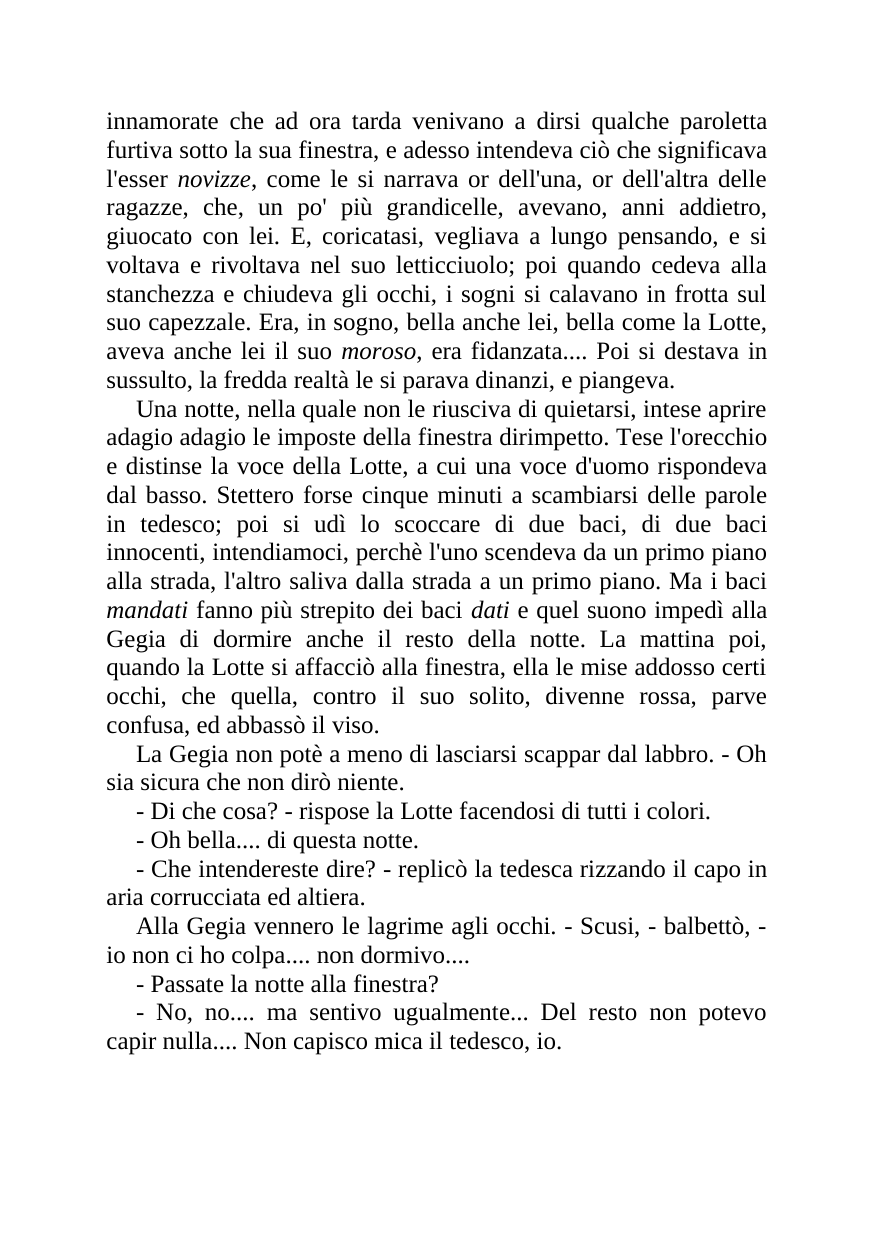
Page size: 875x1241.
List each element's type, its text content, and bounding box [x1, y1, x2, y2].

text Una notte, nella quale non le riusciva di quietarsi, intese aprire adagio adagio le imposte della finestra dirimpetto. Tese l'orecchio e distinse la voce della Lotte, a cui una voce d'uomo rispondeva dal basso. Stettero forse cinque minuti a scambiarsi delle parole in tedesco; poi si udì lo scoccare di due baci, di due baci innocenti, intendiamoci, perchè l'uno scendeva da un primo piano alla strada, l'altro saliva dalla strada a un primo piano. Ma i baci mandati fanno più strepito dei baci dati e quel suono impedì alla Gegia di dormire anche il resto della notte. La mattina poi, quando la Lotte si affacciò alla finestra, ella le mise addosso certi occhi, che quella, contro il suo solito, divenne rossa, parve confusa, ed abbassò il viso. [106, 394, 768, 739]
text La Gegia non potè a meno di lasciarsi scappar dal labbro. - Oh sia sicura che non dirò niente. [106, 739, 768, 796]
text - Di che cosa? - rispose la Lotte facendosi di tutti i colori. [106, 796, 768, 825]
text - Oh bella.... di questa notte. [106, 825, 768, 854]
text Alla Gegia vennero le lagrime agli occhi. - Scusi, - balbettò, - io non ci ho colpa.... non dormivo.... [106, 911, 768, 969]
text - Che intendereste dire? - replicò la tedesca rizzando il capo in aria corrucciata ed altiera. [106, 854, 768, 911]
text - Passate la notte alla finestra? [106, 969, 768, 997]
text innamorate che ad ora tarda venivano a dirsi qualche paroletta furtiva sotto la sua finestra, e adesso intendeva ciò che significava l'esser novizze, come le si narrava or dell'una, or dell'altra delle ragazze, che, un po' più grandicelle, avevano, anni addietro, giuocato con lei. E, coricatasi, vegliava a lungo pensando, e si voltava e rivoltava nel suo letticciuolo; poi quando cedeva alla stanchezza e chiudeva gli occhi, i sogni si calavano in frotta sul suo capezzale. Era, in sogno, bella anche lei, bella come la Lotte, aveva anche lei il suo moroso, era fidanzata.... Poi si destava in sussulto, la fredda realtà le si parava dinanzi, e piangeva. [106, 106, 768, 394]
text - No, no.... ma sentivo ugualmente... Del resto non potevo capir nulla.... Non capisco mica il tedesco, io. [106, 997, 768, 1055]
